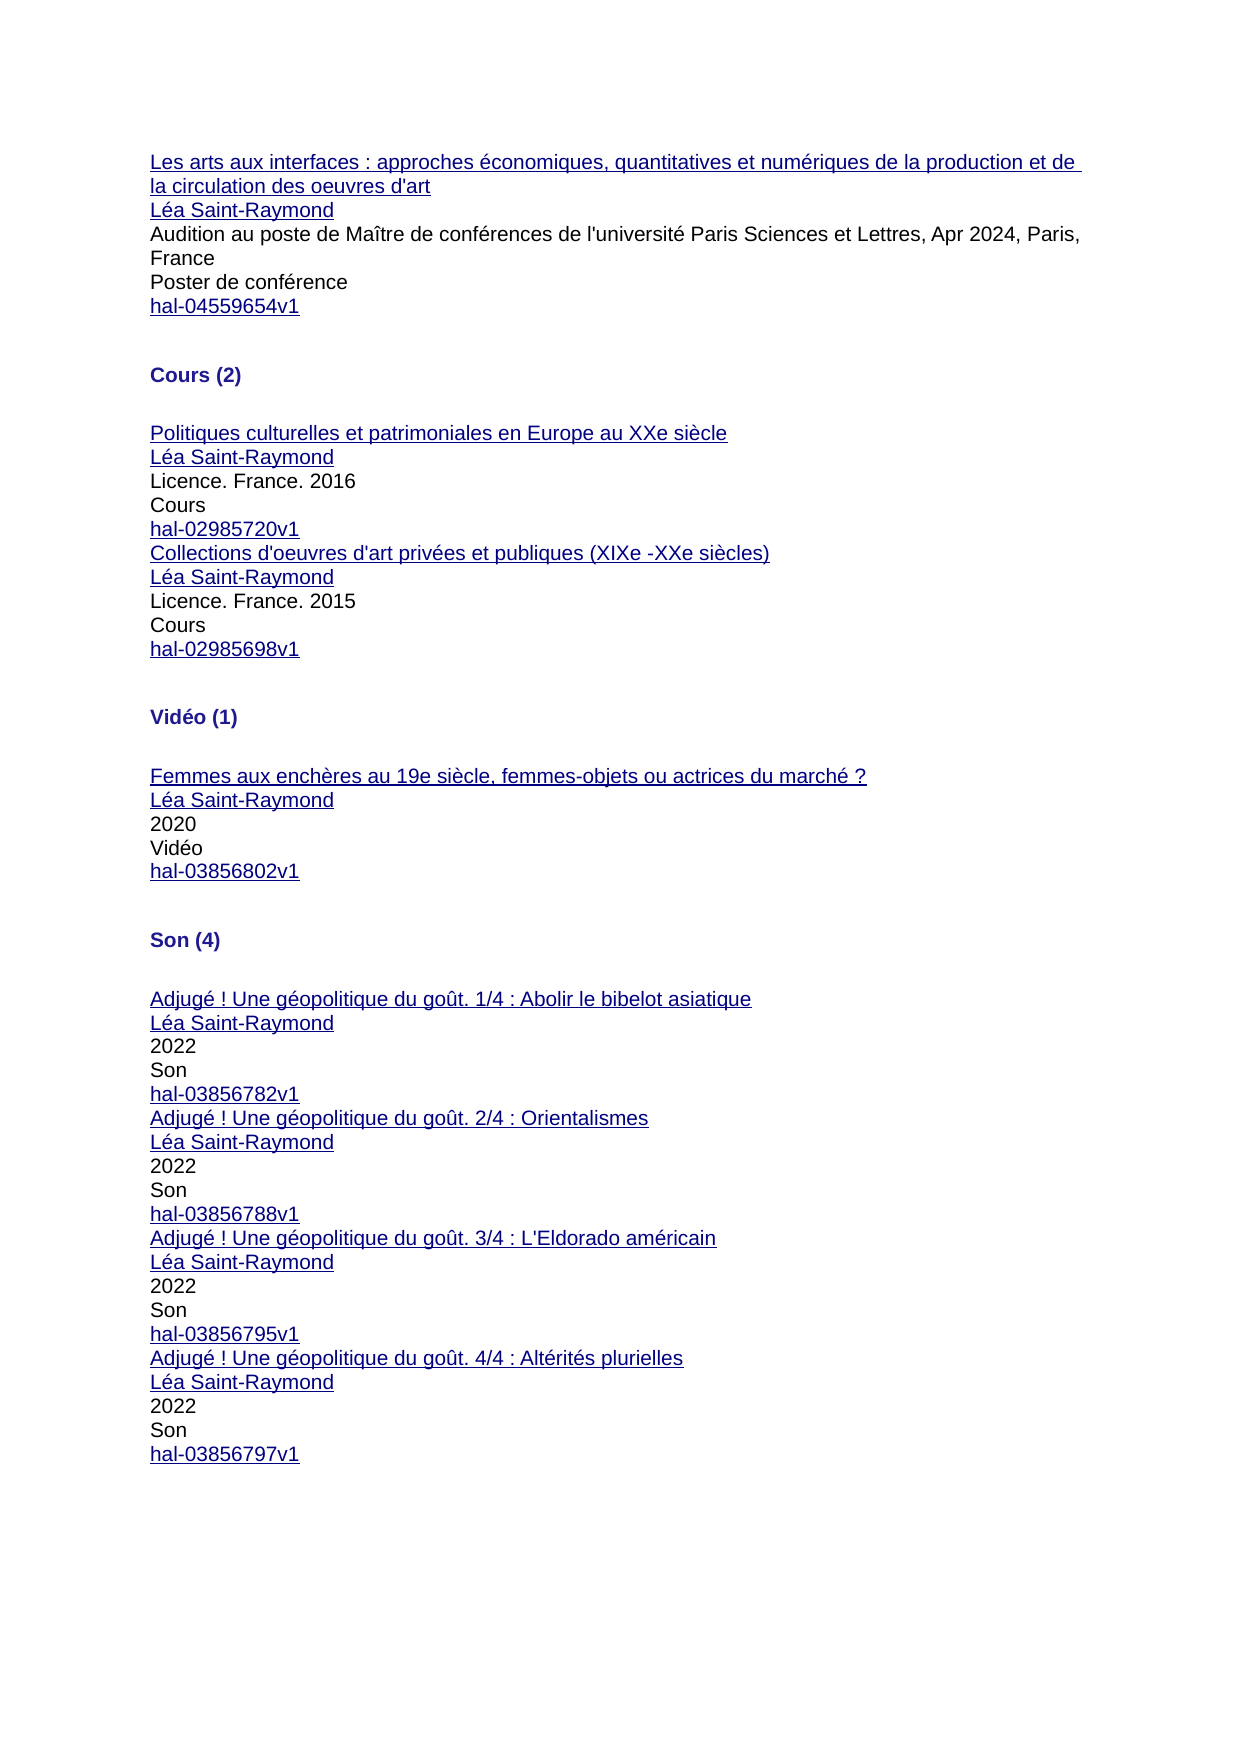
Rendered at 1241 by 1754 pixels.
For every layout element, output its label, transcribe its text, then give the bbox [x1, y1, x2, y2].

table_cell Adjugé ! Une géopolitique du goût. 2/4 : Orientalismes Léa Saint-Raymond 2022 Son hal-03856788v1 [150, 1106, 1090, 1226]
table_header Femmes aux enchères au 19e siècle, femmes-objets ou actrices du marché ? Léa Saint-Raymond 2020 Vidéo hal-03856802v1 [150, 764, 1090, 883]
table_cell Adjugé ! Une géopolitique du goût. 4/4 : Altérités plurielles Léa Saint-Raymond 2022 Son hal-03856797v1 [150, 1346, 1090, 1466]
table_header Adjugé ! Une géopolitique du goût. 1/4 : Abolir le bibelot asiatique Léa Saint-Raymond 2022 Son hal-03856782v1 [150, 986, 1090, 1106]
subtitle Son (4) [150, 928, 1090, 952]
table_header Les arts aux interfaces : approches économiques, quantitatives et numériques de la production et de la circulation des oeuvres d'art Léa Saint-Raymond Audition au poste de Maître de conférences de l'université Paris Sciences et Lettres, Apr 2024, Paris, France Poster de conférence hal-04559654v1 [150, 150, 1090, 318]
table_cell Adjugé ! Une géopolitique du goût. 3/4 : L'Eldorado américain Léa Saint-Raymond 2022 Son hal-03856795v1 [150, 1226, 1090, 1346]
table_header Politiques culturelles et patrimoniales en Europe au XXe siècle Léa Saint-Raymond Licence. France. 2016 Cours hal-02985720v1 [150, 421, 1090, 541]
subtitle Cours (2) [150, 362, 1090, 386]
table_cell Collections d'oeuvres d'art privées et publiques (XIXe -XXe siècles) Léa Saint-Raymond Licence. France. 2015 Cours hal-02985698v1 [150, 541, 1090, 660]
subtitle Vidéo (1) [150, 705, 1090, 729]
